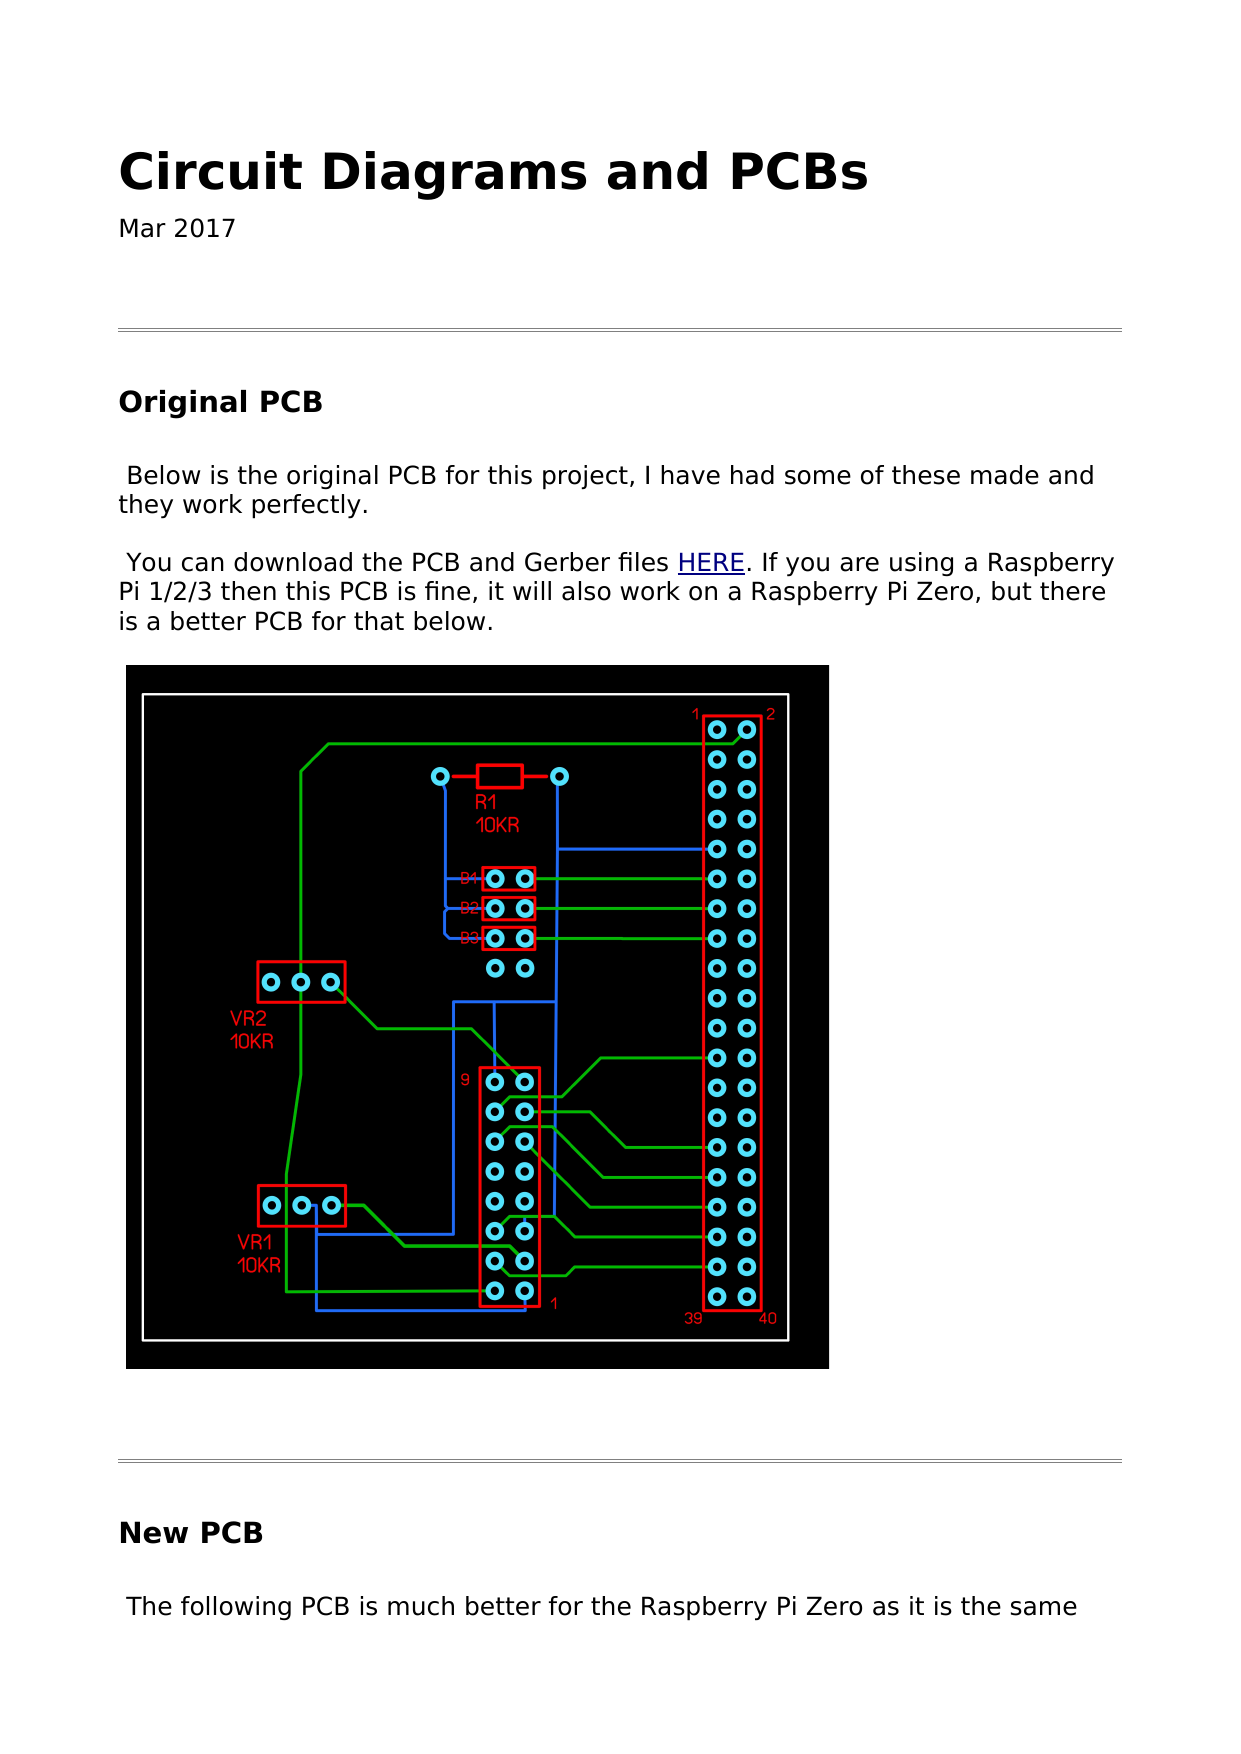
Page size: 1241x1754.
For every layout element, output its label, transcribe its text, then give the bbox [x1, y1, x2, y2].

subtitle Circuit Diagrams and PCBs [118, 143, 1122, 201]
subtitle New PCB [118, 1516, 1122, 1550]
text Mar 2017 [118, 214, 1122, 301]
text The following PCB is much better for the Raspberry Pi Zero as it is the same [118, 1563, 1122, 1621]
subtitle Original PCB [118, 385, 1122, 419]
text Below is the original PCB for this project, I have had some of these made and they work perfectly. You can download the PCB and Gerber files HERE. If you are using a Raspberry Pi 1/2/3 then this PCB is fine, it will also work on a Raspberry Pi Zero, but there is a better PCB for that below. [118, 432, 1122, 1432]
picture [126, 665, 830, 1369]
